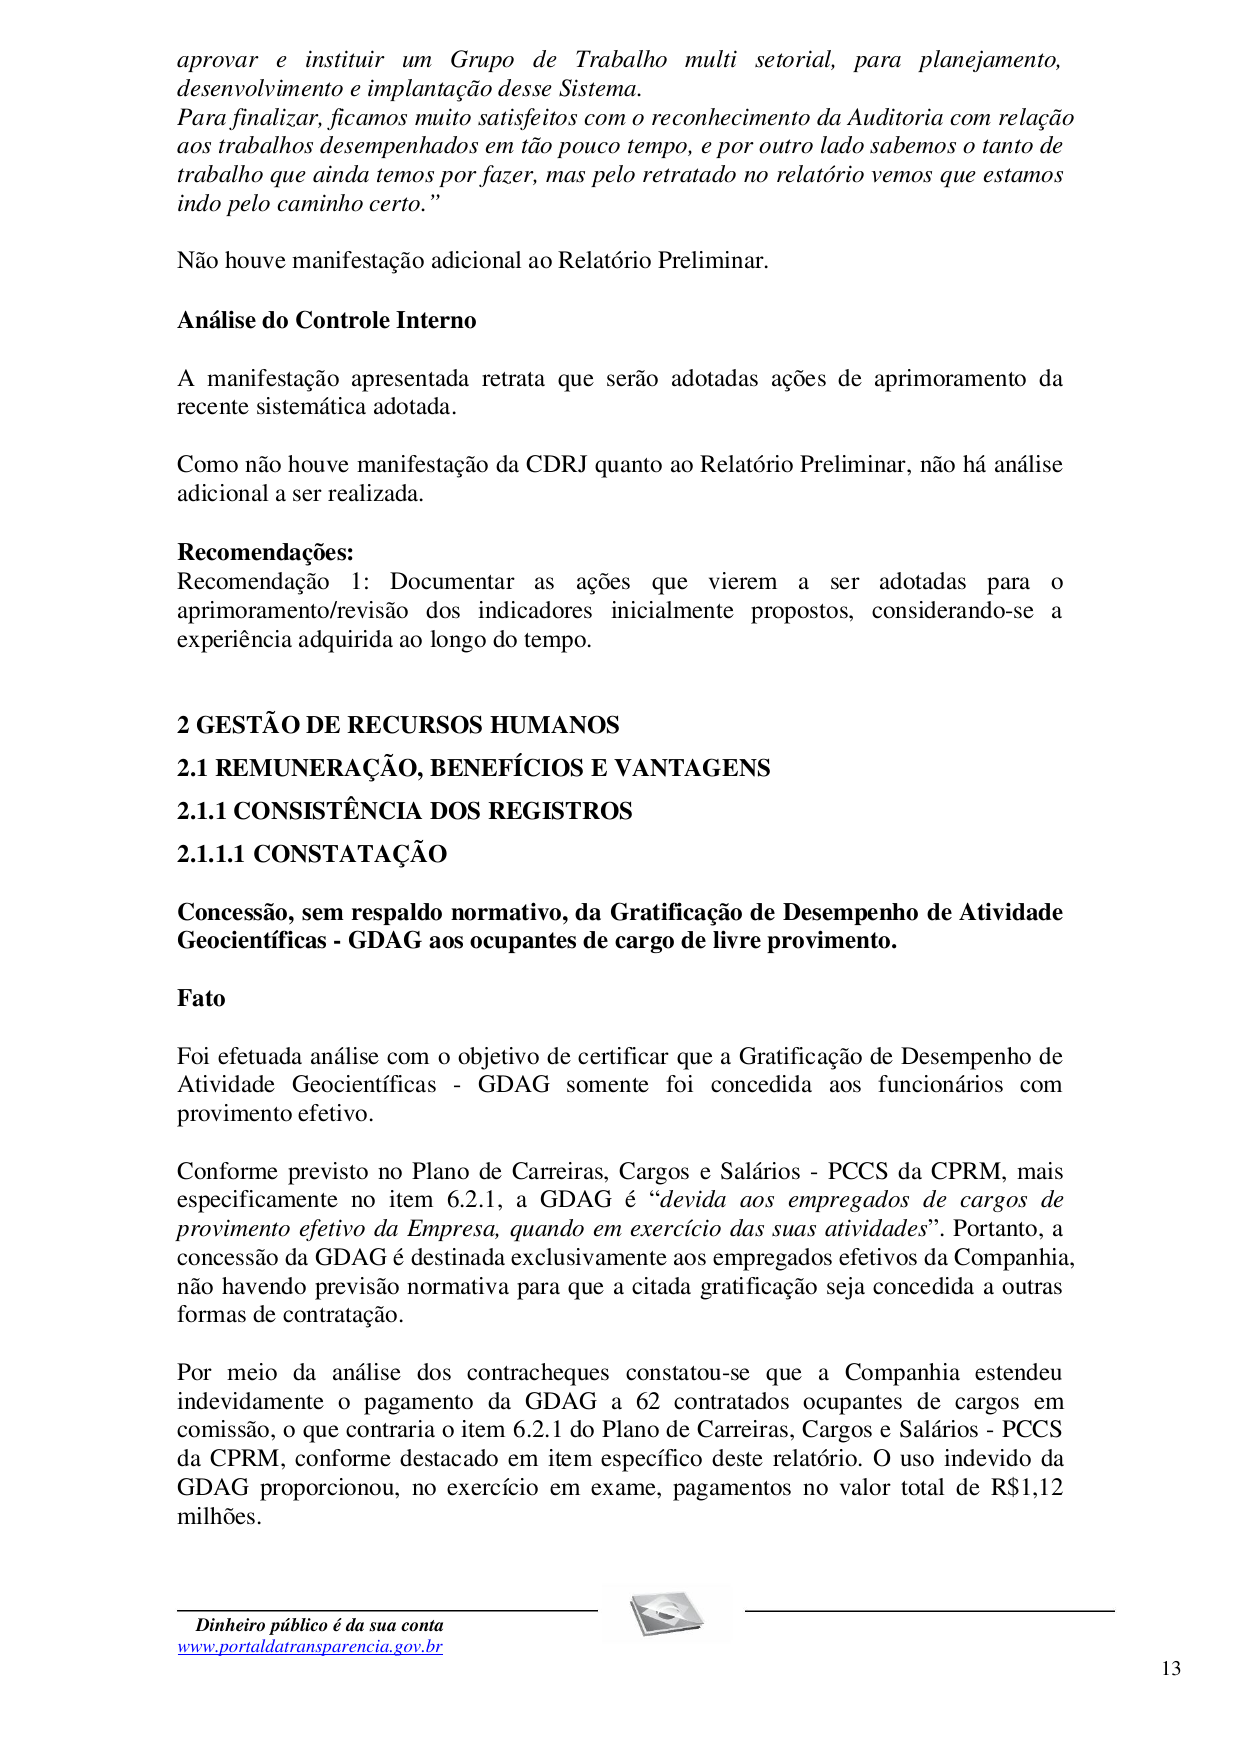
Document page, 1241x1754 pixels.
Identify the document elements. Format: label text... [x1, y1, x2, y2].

text Foi efetuada análise com o objetivo de certificar que a Gratificação de Desempenho de [177, 1042, 1088, 1070]
text .1.1.1 CONSTATAÇÃO [190, 840, 795, 868]
text indo pelo caminho certo.” [177, 189, 1088, 217]
text Fato [177, 984, 251, 1012]
text Concessão, sem respaldo normativo, da Gratificação de Desempenho de Atividade [177, 897, 1088, 926]
text 2 [177, 797, 190, 825]
text concessão da GDAG é destinada exclusivamente aos empregados efetivos da Companhia, [177, 1243, 1088, 1271]
text 3 [1171, 1657, 1206, 1680]
text Análise do Controle Interno [177, 306, 502, 334]
text milhões. [177, 1502, 1088, 1530]
picture [742, 1607, 1117, 1614]
text comissão, o que contraria o item 6.2.1 do Plano de Carreiras, Cargos e Salários - PCCS [177, 1416, 1088, 1443]
text recente sistemática adotada. [177, 393, 1088, 420]
text Dinheiro público é da sua conta [196, 1618, 468, 1634]
text aos trabalhos desempenhados em tão pouco tempo, e por outro lado sabemos o tanto de [177, 132, 1088, 159]
text 2 [177, 840, 190, 868]
text 1 [1161, 1657, 1171, 1680]
picture [174, 1581, 735, 1646]
text especificamente no item 6.2.1, a GDAG é “devida aos empregados de cargos de [177, 1186, 1088, 1213]
text trabalho que ainda temos por fazer, mas pelo retratado no relatório vemos que estamos [177, 161, 1088, 188]
text .1 REMUNERAÇÃO, BENEFÍCIOS E VANTAGENS [190, 754, 795, 782]
text experiência adquirida ao longo do tempo. [177, 625, 1088, 653]
text aprovar e instituir um Grupo de Trabalho multi setorial, para planejamento, [177, 46, 1088, 73]
text Não houve manifestação adicional ao Relatório Preliminar. [177, 246, 794, 274]
text Recomendações: [177, 538, 380, 566]
text Geocientíficas - GDAG aos ocupantes de cargo de livre provimento. [177, 926, 1088, 955]
text Recomendação 1: Documentar as ações que vierem a ser adotadas para o [177, 567, 1088, 595]
text 2 [177, 710, 196, 739]
text indevidamente o pagamento da GDAG a 62 contratados ocupantes de cargos em [177, 1387, 1088, 1415]
text GDAG proporcionou, no exercício em exame, pagamentos no valor total de R$1,12 [177, 1473, 1088, 1501]
text www.portaldatransparencia.gov.br [177, 1636, 468, 1656]
text .1.1 CONSISTÊNCIA DOS REGISTROS [190, 797, 795, 825]
text aprimoramento/revisão dos indicadores inicialmente propostos, considerando-se a [177, 596, 1088, 624]
text desenvolvimento e implantação desse Sistema. [177, 74, 1088, 102]
text adicional a ser realizada. [177, 479, 1088, 507]
text provimento efetivo. [177, 1099, 1088, 1127]
text Por meio da análise dos contracheques constatou-se que a Companhia estendeu [177, 1358, 1088, 1386]
text provimento efetivo da Empresa, quando em exercício das suas atividades”. Portanto, a [177, 1214, 1088, 1242]
text Conforme previsto no Plano de Carreiras, Cargos e Salários - PCCS da CPRM, mais [177, 1157, 1088, 1185]
text Para finalizar, ficamos muito satisfeitos com o reconhecimento da Auditoria com relação [177, 103, 1088, 130]
text GESTÃO DE RECURSOS HUMANOS [196, 710, 795, 739]
text Como não houve manifestação da CDRJ quanto ao Relatório Preliminar, não há análise [177, 450, 1088, 478]
text A manifestação apresentada retrata que serão adotadas ações de aprimoramento da [177, 364, 1088, 392]
text formas de contratação. [177, 1301, 1088, 1328]
text da CPRM, conforme destacado em item específico deste relatório. O uso indevido da [177, 1444, 1088, 1472]
text não havendo previsão normativa para que a citada gratificação seja concedida a outras [177, 1272, 1088, 1300]
text 2 [177, 754, 190, 782]
text Atividade Geocientíficas - GDAG somente foi concedida aos funcionários com [177, 1071, 1088, 1098]
